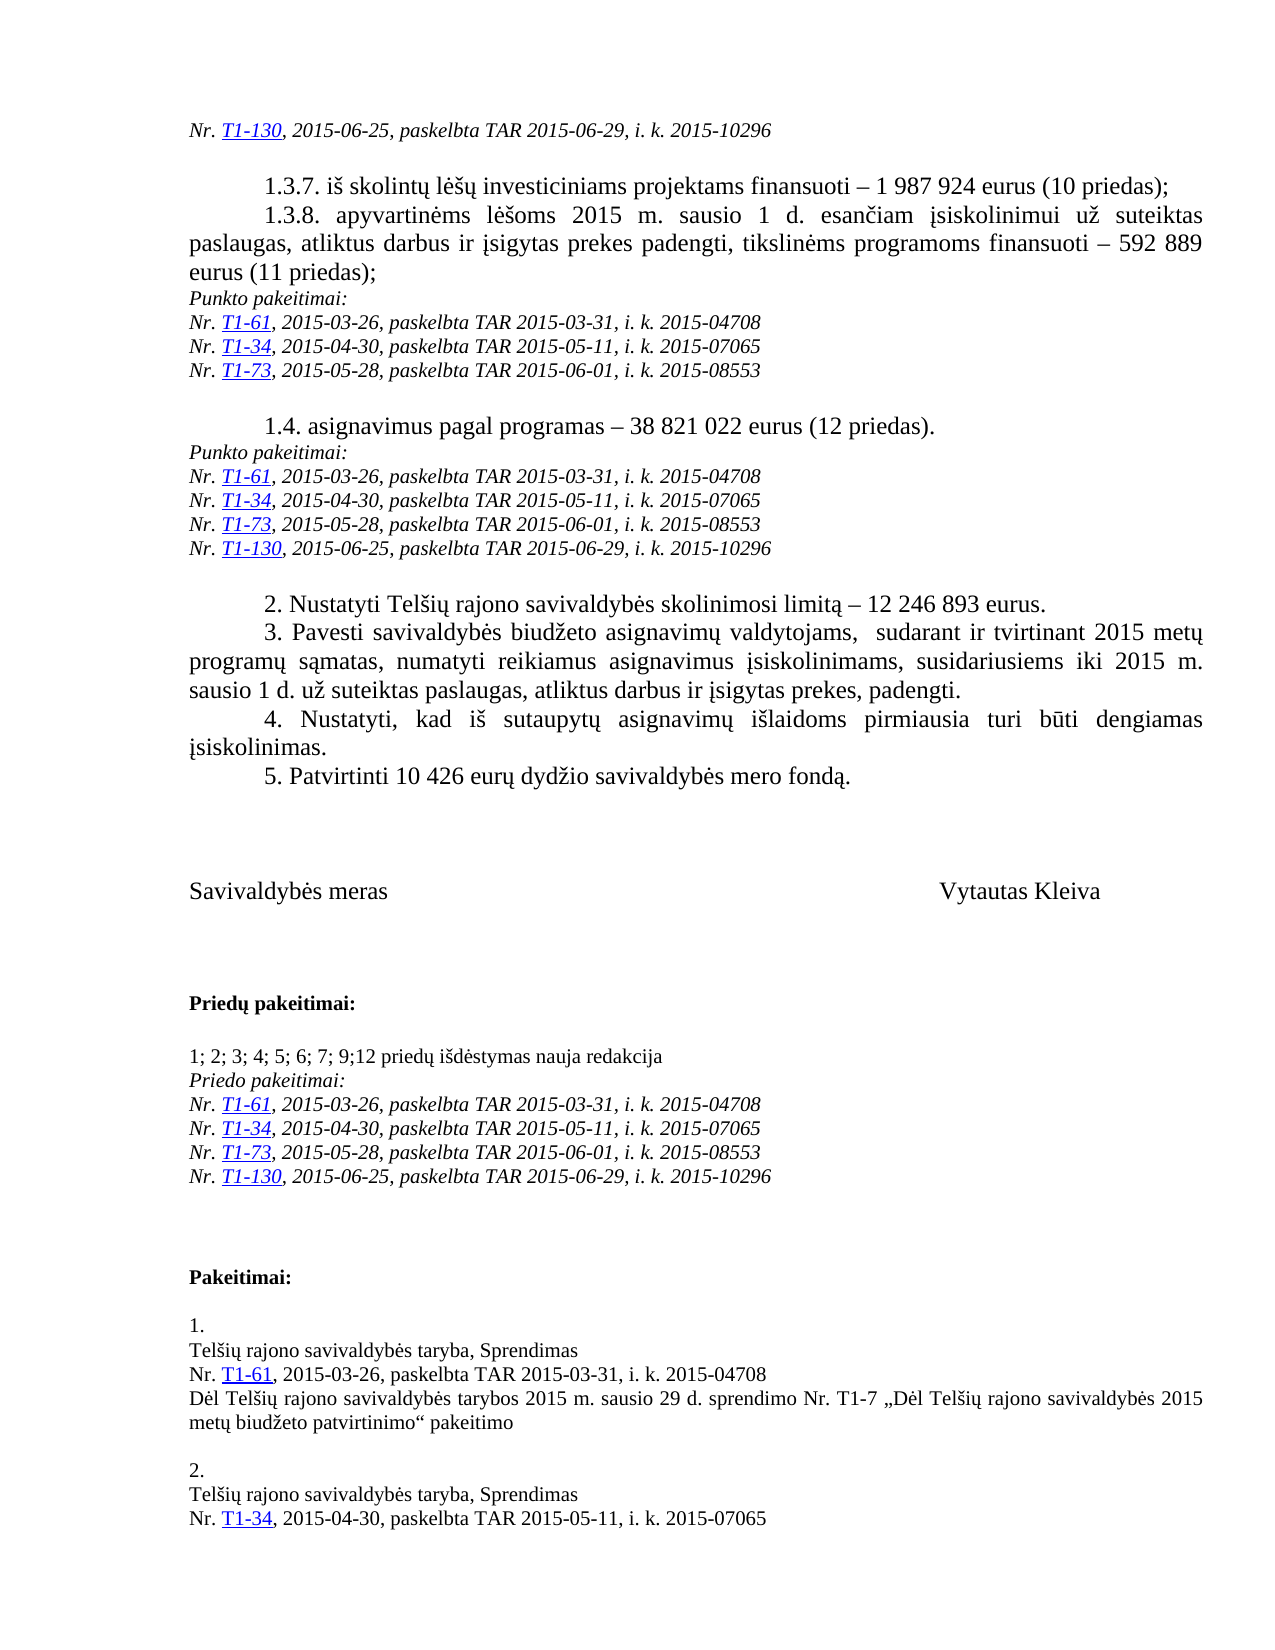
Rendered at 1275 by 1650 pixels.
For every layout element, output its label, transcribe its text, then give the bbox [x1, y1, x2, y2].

text Nr. T1-130, 2015-06-25, paskelbta TAR 2015-06-29, i. k. 2015-10296 [189, 536, 1204, 560]
text 1.3.8. apyvartinėms lėšoms 2015 m. sausio 1 d. esančiam įsiskolinimui už suteiktas paslaugas, atliktus darbus ir įsigytas prekes padengti, tikslinėms programoms finansuoti – 592 889 eurus (11 priedas); [189, 200, 1204, 286]
text Nr. T1-61, 2015-03-26, paskelbta TAR 2015-03-31, i. k. 2015-04708 [189, 310, 1204, 334]
text 2. Nustatyti Telšių rajono savivaldybės skolinimosi limitą – 12 246 893 eurus. [189, 589, 1204, 617]
text Dėl Telšių rajono savivaldybės tarybos 2015 m. sausio 29 d. sprendimo Nr. T1-7 „Dėl Telšių rajono savivaldybės 2015 metų biudžeto patvirtinimo“ pakeitimo [189, 1386, 1204, 1434]
text Nr. T1-73, 2015-05-28, paskelbta TAR 2015-06-01, i. k. 2015-08553 [189, 512, 1204, 536]
text 1.4. asignavimus pagal programas – 38 821 022 eurus (12 priedas). [189, 411, 1204, 440]
text Nr. T1-130, 2015-06-25, paskelbta TAR 2015-06-29, i. k. 2015-10296 [189, 1164, 1204, 1188]
text 4. Nustatyti, kad iš sutaupytų asignavimų išlaidoms pirmiausia turi būti dengiamas įsiskolinimas. [189, 704, 1204, 761]
text Nr. T1-34, 2015-04-30, paskelbta TAR 2015-05-11, i. k. 2015-07065 [189, 334, 1204, 358]
text Nr. T1-130, 2015-06-25, paskelbta TAR 2015-06-29, i. k. 2015-10296 [189, 118, 1204, 142]
text 1; 2; 3; 4; 5; 6; 7; 9;12 priedų išdėstymas nauja redakcija [189, 1044, 1204, 1068]
text 2. [189, 1458, 1204, 1482]
text Nr. T1-34, 2015-04-30, paskelbta TAR 2015-05-11, i. k. 2015-07065 [189, 488, 1204, 512]
text Nr. T1-61, 2015-03-26, paskelbta TAR 2015-03-31, i. k. 2015-04708 [189, 1362, 1204, 1386]
text 5. Patvirtinti 10 426 eurų dydžio savivaldybės mero fondą. [189, 761, 1204, 790]
text 1.3.7. iš skolintų lėšų investiciniams projektams finansuoti – 1 987 924 eurus (10 priedas); [189, 171, 1204, 200]
text Priedo pakeitimai: [189, 1068, 1204, 1092]
text Savivaldybės meras Vytautas Kleiva [189, 876, 1204, 905]
text Nr. T1-34, 2015-04-30, paskelbta TAR 2015-05-11, i. k. 2015-07065 [189, 1506, 1204, 1530]
text Punkto pakeitimai: [189, 286, 1204, 310]
text Telšių rajono savivaldybės taryba, Sprendimas [189, 1337, 1204, 1362]
text Pakeitimai: [189, 1265, 1204, 1289]
text Telšių rajono savivaldybės taryba, Sprendimas [189, 1482, 1204, 1506]
text 1. [189, 1313, 1204, 1337]
text Nr. T1-61, 2015-03-26, paskelbta TAR 2015-03-31, i. k. 2015-04708 [189, 1092, 1204, 1116]
text Nr. T1-73, 2015-05-28, paskelbta TAR 2015-06-01, i. k. 2015-08553 [189, 1140, 1204, 1164]
text 3. Pavesti savivaldybės biudžeto asignavimų valdytojams, sudarant ir tvirtinant 2015 metų programų sąmatas, numatyti reikiamus asignavimus įsiskolinimams, susidariusiems iki 2015 m. sausio 1 d. už suteiktas paslaugas, atliktus darbus ir įsigytas prekes, padengti. [189, 617, 1204, 704]
text Priedų pakeitimai: [189, 991, 1204, 1015]
text Nr. T1-34, 2015-04-30, paskelbta TAR 2015-05-11, i. k. 2015-07065 [189, 1116, 1204, 1140]
text Punkto pakeitimai: [189, 440, 1204, 464]
text Nr. T1-73, 2015-05-28, paskelbta TAR 2015-06-01, i. k. 2015-08553 [189, 358, 1204, 382]
text Nr. T1-61, 2015-03-26, paskelbta TAR 2015-03-31, i. k. 2015-04708 [189, 464, 1204, 488]
